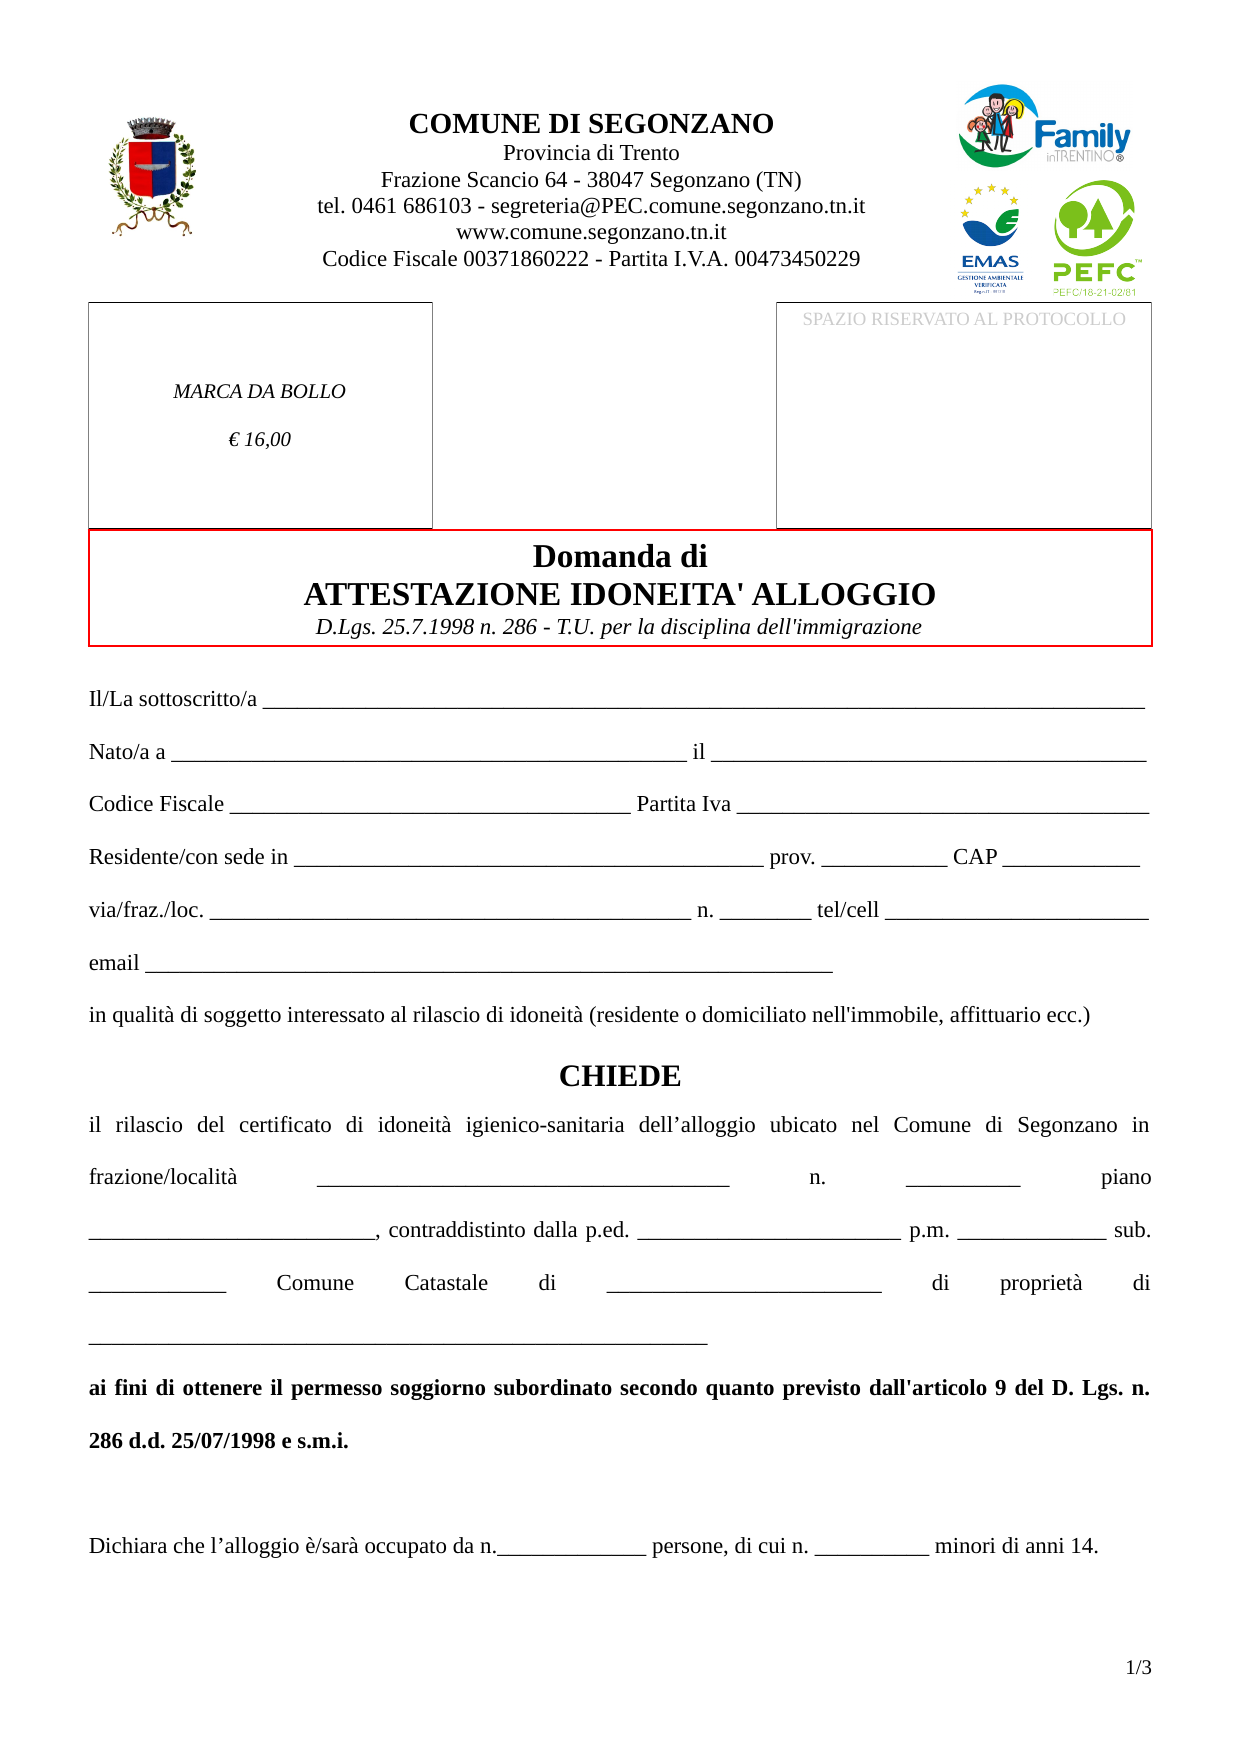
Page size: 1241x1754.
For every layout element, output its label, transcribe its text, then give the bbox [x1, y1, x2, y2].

table_header [937, 75, 1152, 175]
text CHIEDE [88, 1057, 1152, 1093]
text il rilascio del certificato di idoneità igienico-sanitaria dell’alloggio ubicato nel Comune di Segonzano in frazione/località ____________________________________ n. __________ piano _________________________, contraddistinto dalla p.ed. _______________________ p.m. _____________ sub. ____________ Comune Catastale di ________________________ di proprietà di ______________________________________________________ [88, 1111, 1152, 1348]
text via/fraz./loc. __________________________________________ n. ________ tel/cell _______________________ email ____________________________________________________________ [88, 896, 1152, 975]
text Nato/a a _____________________________________________ il ______________________________________ [88, 738, 1152, 764]
table_cell [1044, 175, 1152, 302]
table_header SPAZIO RISERVATO AL PROTOCOLLO [777, 303, 1151, 528]
text Dichiara che l’alloggio è/sarà occupato da n._____________ persone, di cui n. __________ minori di anni 14. [88, 1532, 1152, 1559]
table_header COMUNE DI SEGONZANO Provincia di Trento Frazione Scancio 64 - 38047 Segonzano (TN) tel. 0461 686103 - segreteria@PEC.comune.segonzano.tn.it www.comune.segonzano.tn.it Codice Fiscale 00371860222 - Partita I.V.A. 00473450229 [235, 75, 937, 302]
text ai fini di ottenere il permesso soggiorno subordinato secondo quanto previsto dall'articolo 9 del D. Lgs. n. 286 d.d. 25/07/1998 e s.m.i. [88, 1374, 1152, 1453]
text in qualità di soggetto interessato al rilascio di idoneità (residente o domiciliato nell'immobile, affittuario ecc.) [88, 1001, 1152, 1028]
table_header Domanda di ATTESTAZIONE IDONEITA' ALLOGGIO D.Lgs. 25.7.1998 n. 286 - T.U. per la disciplina dell'immigrazione [90, 531, 1151, 645]
text Il/La sottoscritto/a _____________________________________________________________________________ [88, 685, 1152, 711]
table_header MARCA DA BOLLO € 16,00 [89, 303, 432, 528]
table_header [89, 75, 235, 302]
text Codice Fiscale ___________________________________ Partita Iva ____________________________________ [88, 790, 1152, 817]
table_header [433, 302, 776, 528]
text Residente/con sede in _________________________________________ prov. ___________ CAP ____________ [88, 843, 1152, 869]
table_cell [937, 175, 1044, 302]
